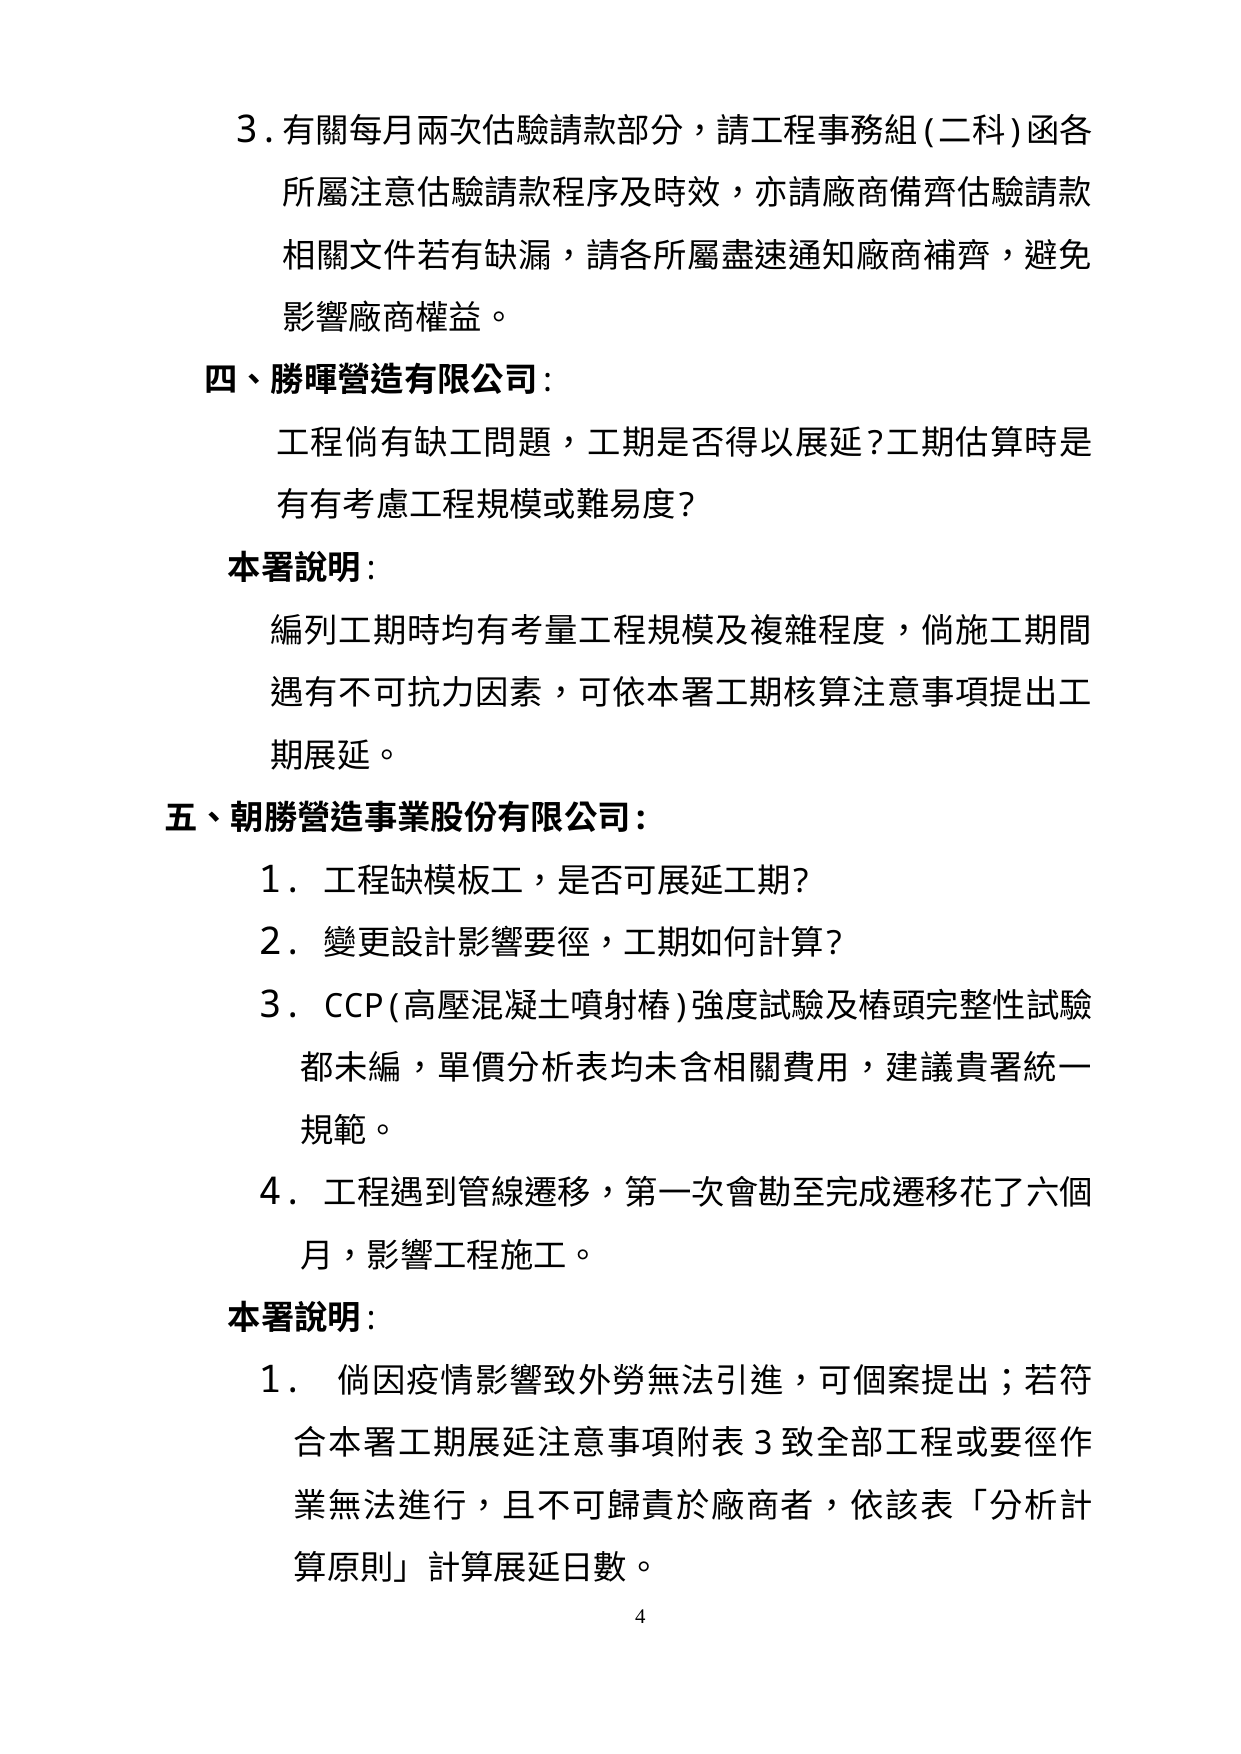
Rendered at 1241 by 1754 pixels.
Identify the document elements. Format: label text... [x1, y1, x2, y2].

list 編列工期時均有考量工程規模及複雜程度，倘施工期間遇有不可抗力因素，可依本署工期核算注意事項提出工期展延。 [270, 596, 1093, 784]
list 四、勝暉營造有限公司: [164, 346, 1093, 409]
list 變更設計影響要徑，工期如何計算? [258, 909, 1093, 971]
list 工程遇到管線遷移，第一次會勘至完成遷移花了六個月，影響工程施工。 [258, 1159, 1093, 1284]
list 本署說明: [187, 534, 1093, 596]
list 五、朝勝營造事業股份有限公司: [164, 784, 1093, 846]
list CCP(高壓混凝土噴射樁)強度試驗及樁頭完整性試驗都未編，單價分析表均未含相關費用，建議貴署統一規範。 [258, 971, 1093, 1159]
list 倘因疫情影響致外勞無法引進，可個案提出；若符合本署工期展延注意事項附表3致全部工程或要徑作業無法進行，且不可歸責於廠商者，依該表「分析計算原則」計算展延日數。 [258, 1346, 1093, 1596]
list 工程倘有缺工問題，工期是否得以展延?工期估算時是有有考慮工程規模或難易度? [229, 409, 1093, 534]
list 本署說明: [187, 1284, 1093, 1346]
list 有關每月兩次估驗請款部分，請工程事務組(二科)函各所屬注意估驗請款程序及時效，亦請廠商備齊估驗請款相關文件若有缺漏，請各所屬盡速通知廠商補齊，避免影響廠商權益。 [235, 96, 1093, 346]
list 工程缺模板工，是否可展延工期? [258, 846, 1093, 909]
